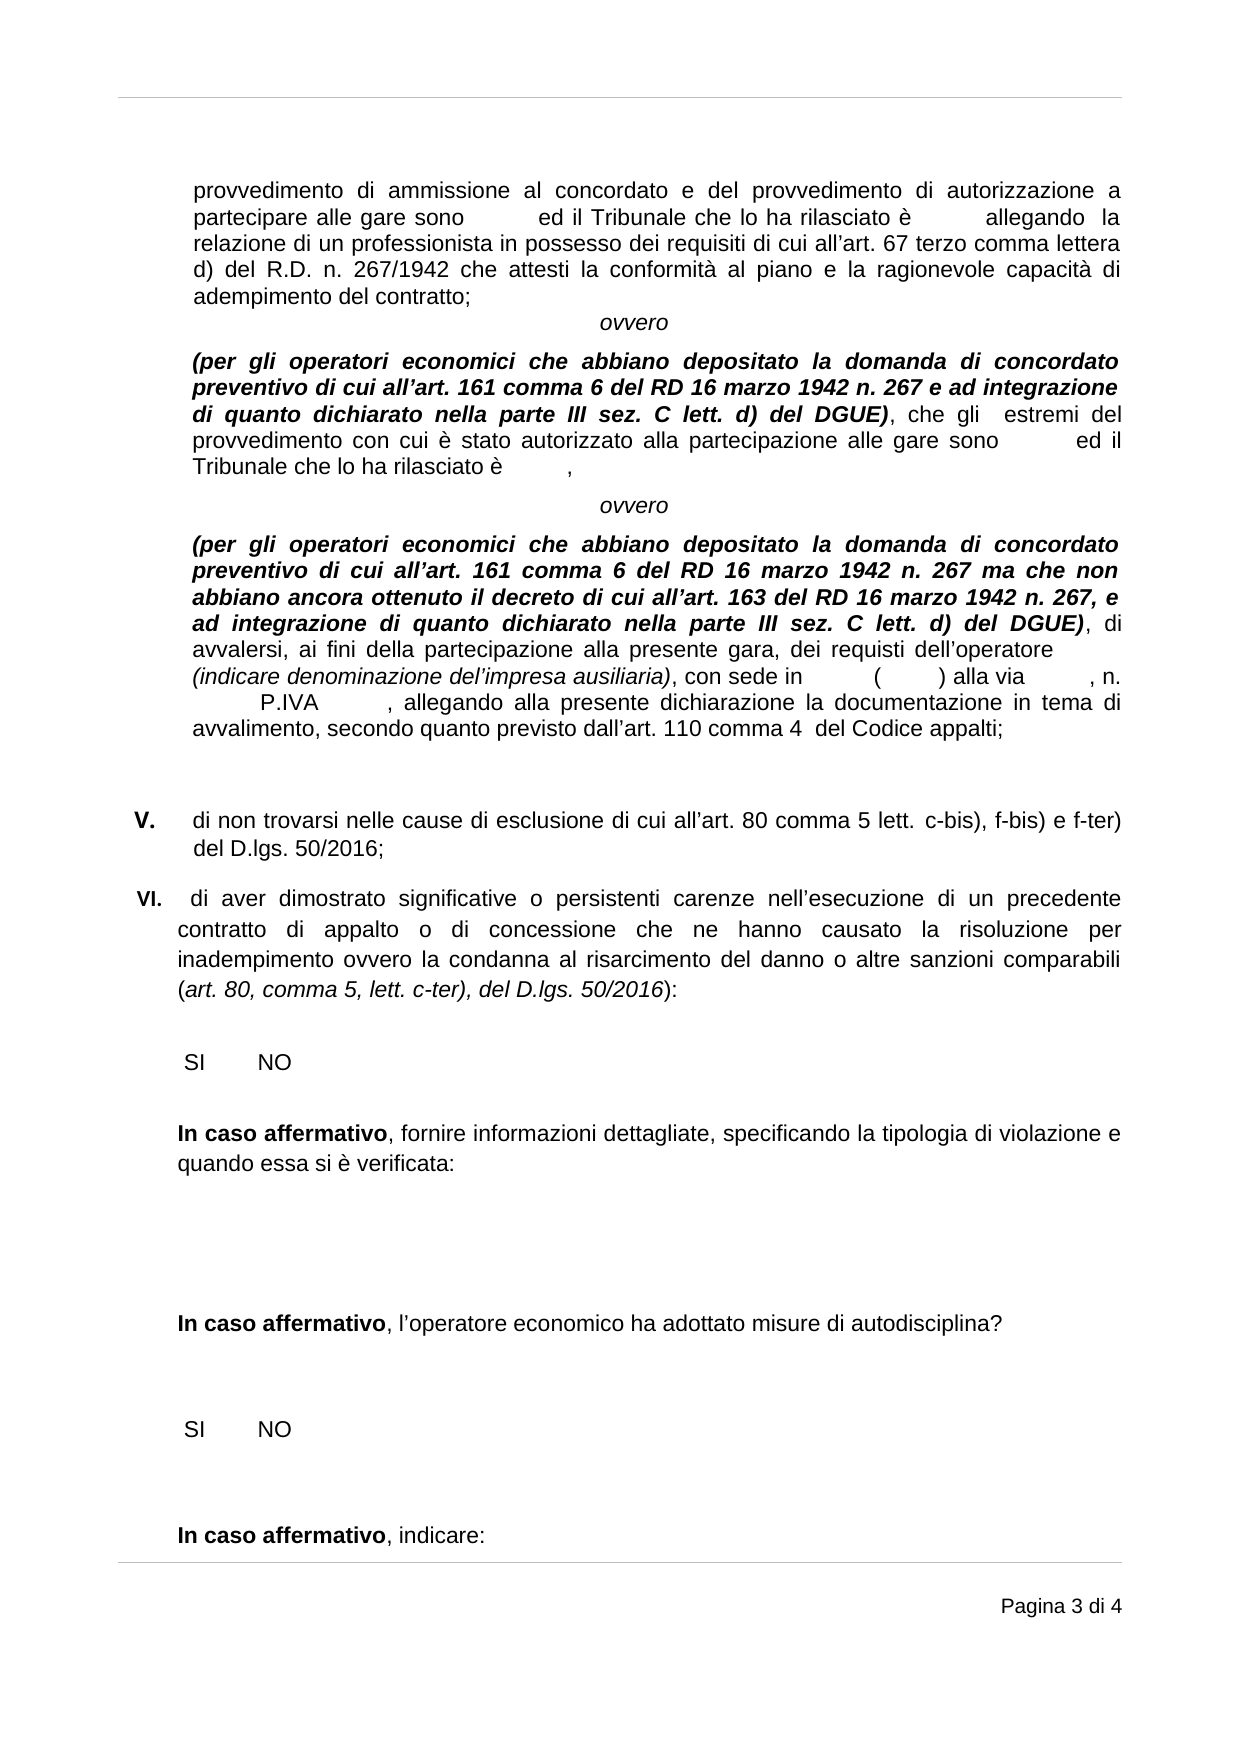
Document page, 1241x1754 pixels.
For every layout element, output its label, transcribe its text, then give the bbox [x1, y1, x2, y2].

list di non trovarsi nelle cause di esclusione di cui all’art. 80 comma 5 lett. c-bis), f-bis) e f-ter) del D.lgs. 50/2016; [156, 803, 1122, 861]
text ovvero [148, 492, 1122, 518]
text In caso affermativo, fornire informazioni dettagliate, specificando la tipologia di violazione e quando essa si è verificata: [177, 1120, 1122, 1177]
text In caso affermativo, indicare: [177, 1522, 1122, 1548]
list provvedimento di ammissione al concordato e del provvedimento di autorizzazione a partecipare alle gare sono ed il Tribunale che lo ha rilasciato è allegando la relazione di un professionista in possesso dei requisiti di cui all’art. 67 terzo comma lettera d) del R.D. n. 267/1942 che attesti la conformità al piano e la ragionevole capacità di adempimento del contratto; [156, 177, 1122, 309]
text SI NO [177, 1049, 1122, 1076]
text In caso affermativo, l’operatore economico ha adottato misure di autodisciplina? [177, 1310, 1122, 1336]
text (per gli operatori economici che abbiano depositato la domanda di concordato preventivo di cui all’art. 161 comma 6 del RD 16 marzo 1942 n. 267 e ad integrazione di quanto dichiarato nella parte III sez. C lett. d) del DGUE), che gli estremi del provvedimento con cui è stato autorizzato alla partecipazione alle gare sono ed il Tribunale che lo ha rilasciato è , [192, 348, 1122, 479]
text SI NO [177, 1416, 1122, 1442]
text (per gli operatori economici che abbiano depositato la domanda di concordato preventivo di cui all’art. 161 comma 6 del RD 16 marzo 1942 n. 267 ma che non abbiano ancora ottenuto il decreto di cui all’art. 163 del RD 16 marzo 1942 n. 267, e ad integrazione di quanto dichiarato nella parte III sez. C lett. d) del DGUE), di avvalersi, ai fini della partecipazione alla presente gara, dei requisti dell’operatore (indicare denominazione del’impresa ausiliaria), con sede in ( ) alla via , n. P.IVA , allegando alla presente dichiarazione la documentazione in tema di avvalimento, secondo quanto previsto dall’art. 110 comma 4 del Codice appalti; [192, 531, 1122, 742]
list di aver dimostrato significative o persistenti carenze nell’esecuzione di un precedente contratto di appalto o di concessione che ne hanno causato la risoluzione per inadempimento ovvero la condanna al risarcimento del danno o altre sanzioni comparabili (art. 80, comma 5, lett. c-ter), del D.lgs. 50/2016): [162, 884, 1122, 1003]
text ovvero [148, 309, 1122, 335]
